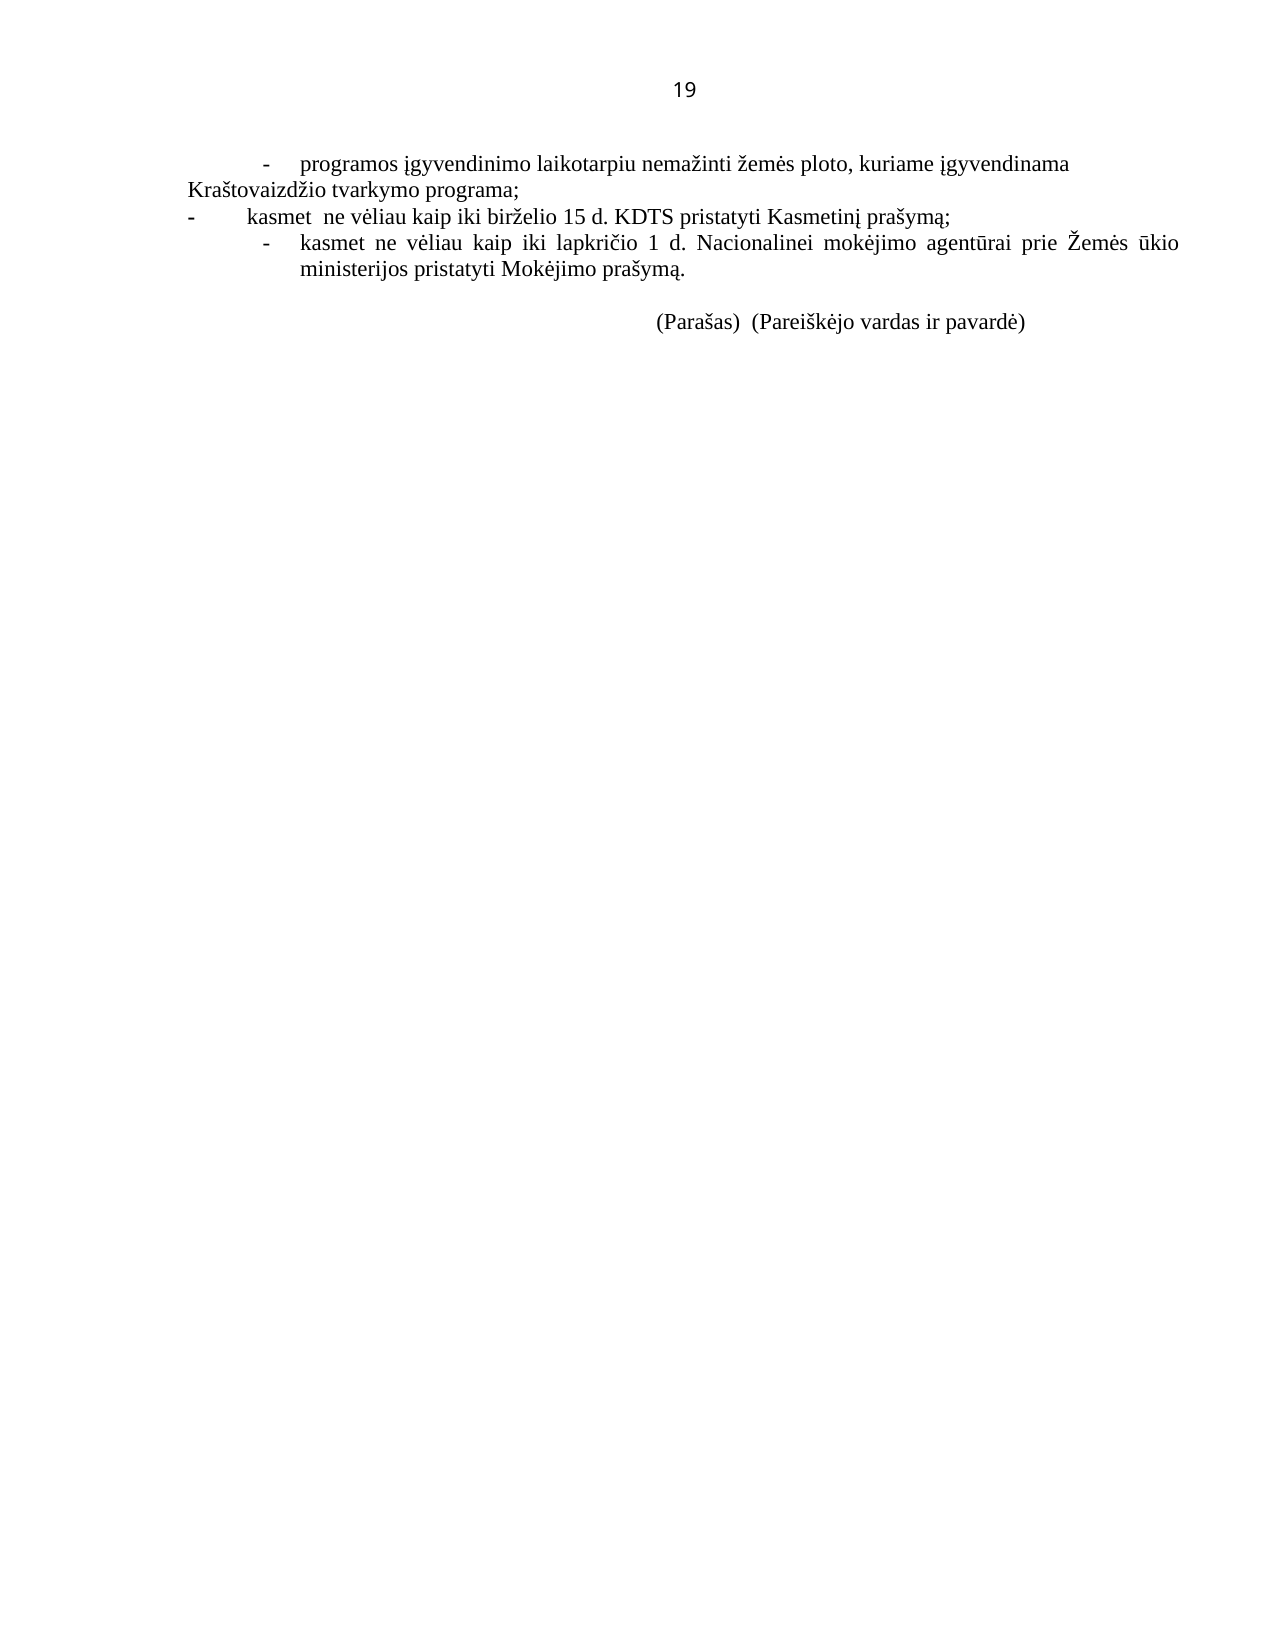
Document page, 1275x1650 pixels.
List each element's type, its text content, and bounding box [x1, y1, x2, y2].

list kasmet ne vėliau kaip iki lapkričio 1 d. Nacionalinei mokėjimo agentūrai prie Žemės ūkio ministerijos pristatyti Mokėjimo prašymą. [262, 229, 1181, 282]
text Kraštovaizdžio tvarkymo programa; [187, 176, 1181, 203]
text (Parašas) (Pareiškėjo vardas ir pavardė) [131, 308, 1181, 334]
list programos įgyvendinimo laikotarpiu nemažinti žemės ploto, kuriame įgyvendinama [262, 150, 1181, 176]
text - kasmet ne vėliau kaip iki birželio 15 d. KDTS pristatyti Kasmetinį prašymą; [187, 203, 1181, 229]
